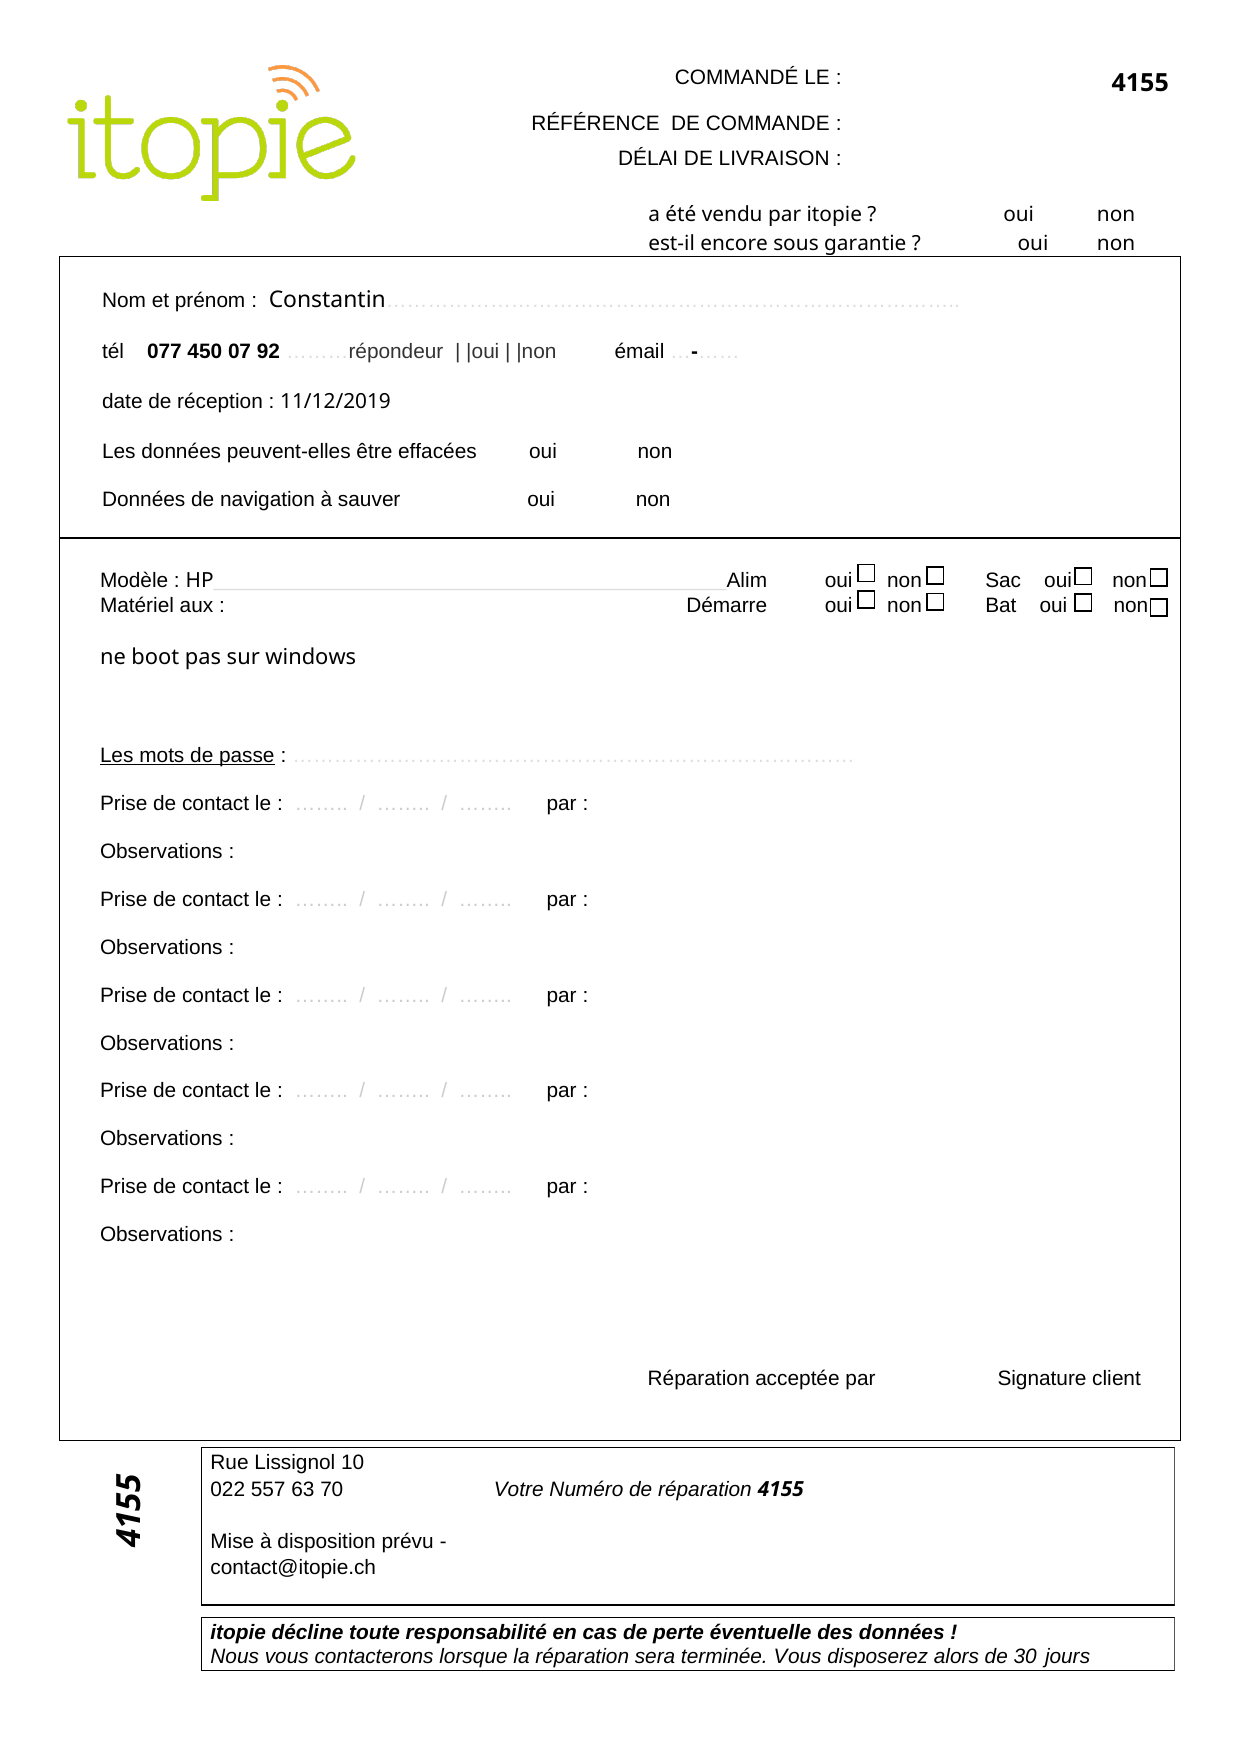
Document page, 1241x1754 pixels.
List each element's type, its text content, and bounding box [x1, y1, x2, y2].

text Nom et prénom : Constantin……………………………………………………………………….. [60, 280, 1180, 314]
text date de réception : 11/12/2019 [60, 383, 1180, 415]
table_header Rue Lissignol 10 022 557 63 70 Votre Numéro de réparation 4155 Mise à disposition prévu - contact@itopie.ch [195, 1441, 1180, 1611]
text tél 077 450 07 92 ………répondeur | |oui | |non émail …-…… [60, 335, 1180, 362]
text Données de navigation à sauver oui non [60, 484, 1180, 511]
text ne boot pas sur windows [60, 638, 1180, 671]
text Modèle : HP Alim oui non Sac oui non [948, 562, 1180, 590]
text est-il encore sous garantie ? oui non [59, 228, 1181, 256]
table_cell RÉFÉRENCE DE COMMANDE : [490, 105, 847, 140]
table_header COMMANDÉ LE : [490, 59, 847, 104]
table_cell [847, 140, 1180, 175]
table_cell DÉLAI DE LIVRAISON : [490, 140, 847, 175]
text Observations : [60, 1123, 1180, 1150]
text Observations : [60, 1219, 1180, 1246]
table_cell itopie décline toute responsabilité en cas de perte éventuelle des données ! Nous vous contacterons lorsque la réparation sera terminée. Vous disposerez alors de 30 jours [195, 1611, 1180, 1677]
table_header 4155 [59, 1441, 195, 1677]
text Matériel aux : Démarre oui non Bat oui non [60, 590, 1180, 617]
table_header 4155 [847, 59, 1180, 104]
text Prise de contact le : …….. / …….. / …….. par : [60, 1171, 1180, 1198]
text Prise de contact le : …….. / …….. / …….. par : [60, 1075, 1180, 1102]
text Les mots de passe : ……………………………………………………………………… [60, 740, 1180, 767]
text Prise de contact le : …….. / …….. / …….. par : [60, 788, 1180, 815]
text Réparation acceptée par Signature client [60, 1363, 1180, 1390]
text Modèle : HP Alim oui non Sac oui non [879, 562, 925, 590]
text Modèle : HP Alim oui non Sac oui non [60, 562, 856, 590]
text a été vendu par itopie ? oui non [59, 199, 1181, 228]
text Les données peuvent-elles être effacées oui non [60, 436, 1180, 463]
text Observations : [60, 836, 1180, 863]
text Observations : [60, 931, 1180, 958]
text Prise de contact le : …….. / …….. / …….. par : [60, 883, 1180, 911]
picture [67, 65, 356, 201]
table_cell [847, 105, 1180, 140]
text Observations : [60, 1027, 1180, 1054]
text Prise de contact le : …….. / …….. / …….. par : [60, 979, 1180, 1006]
